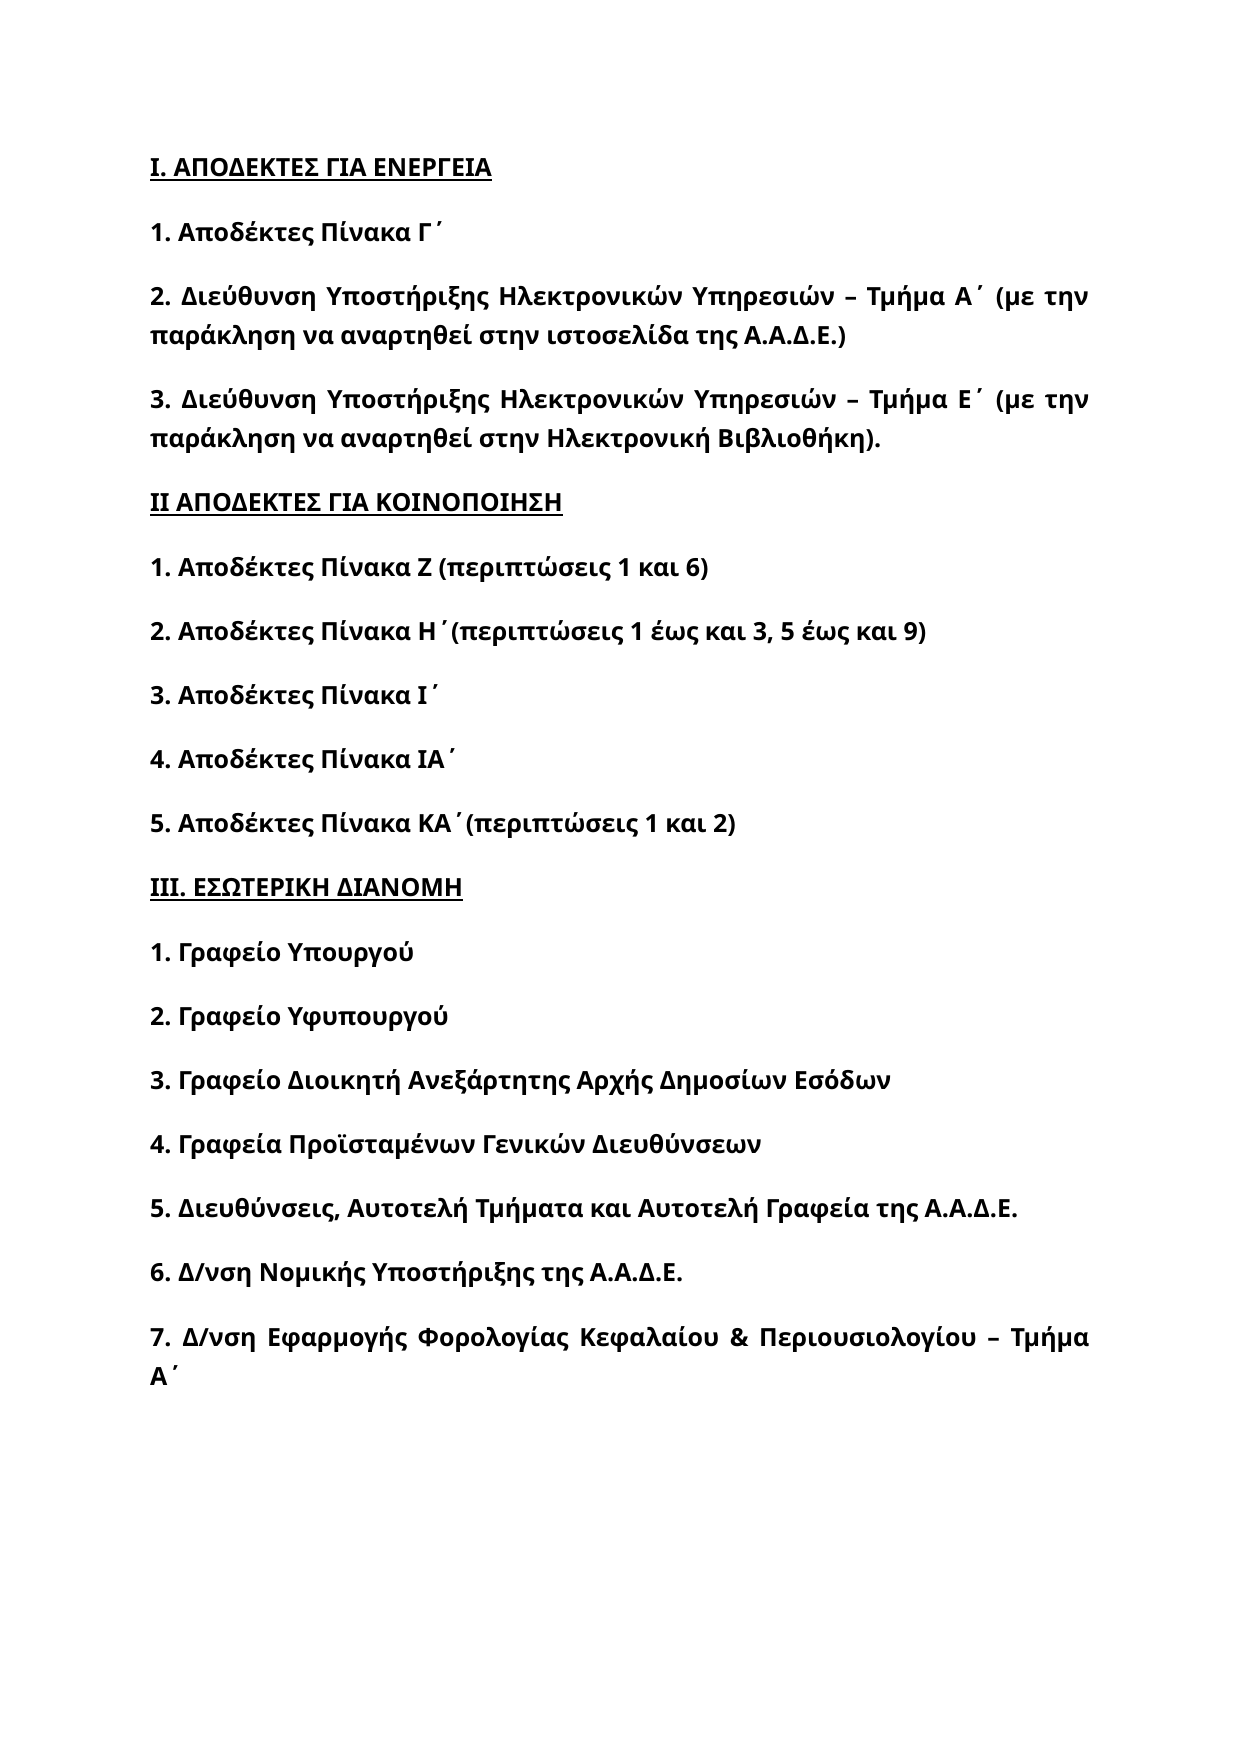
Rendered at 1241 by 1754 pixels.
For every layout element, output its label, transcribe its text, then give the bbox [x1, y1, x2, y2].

text 1. Αποδέκτες Πίνακα Γ΄ [150, 214, 1090, 248]
text 5. Αποδέκτες Πίνακα ΚΑ΄(περιπτώσεις 1 και 2) [150, 806, 1090, 840]
text 3. Γραφείο Διοικητή Ανεξάρτητης Αρχής Δημοσίων Εσόδων [150, 1062, 1090, 1097]
text 1. Γραφείο Υπουργού [150, 934, 1090, 968]
text 3. Αποδέκτες Πίνακα Ι΄ [150, 677, 1090, 712]
text 2. Αποδέκτες Πίνακα Η΄(περιπτώσεις 1 έως και 3, 5 έως και 9) [150, 613, 1090, 647]
text 5. Διευθύνσεις, Αυτοτελή Τμήματα και Αυτοτελή Γραφεία της Α.Α.Δ.Ε. [150, 1191, 1090, 1225]
text 3. Διεύθυνση Υποστήριξης Ηλεκτρονικών Υπηρεσιών – Τμήμα Ε΄ (με την παράκληση να αναρτηθεί στην Ηλεκτρονική Βιβλιοθήκη). [150, 382, 1090, 455]
text 7. Δ/νση Εφαρμογής Φορολογίας Κεφαλαίου & Περιουσιολογίου – Τμήμα Α΄ [150, 1319, 1090, 1392]
text 4. Γραφεία Προϊσταμένων Γενικών Διευθύνσεων [150, 1127, 1090, 1161]
text ΙΙ ΑΠΟΔΕΚΤΕΣ ΓΙΑ ΚΟΙΝΟΠΟΙΗΣΗ [150, 485, 1090, 519]
text 1. Αποδέκτες Πίνακα Ζ (περιπτώσεις 1 και 6) [150, 549, 1090, 583]
text Ι. ΑΠΟΔΕΚΤΕΣ ΓΙΑ ΕΝΕΡΓΕΙΑ [150, 150, 1090, 184]
text 4. Αποδέκτες Πίνακα ΙΑ΄ [150, 742, 1090, 776]
text 2. Διεύθυνση Υποστήριξης Ηλεκτρονικών Υπηρεσιών – Τμήμα Α΄ (με την παράκληση να αναρτηθεί στην ιστοσελίδα της Α.Α.Δ.Ε.) [150, 278, 1090, 352]
text 6. Δ/νση Νομικής Υποστήριξης της Α.Α.Δ.Ε. [150, 1255, 1090, 1289]
text ΙΙΙ. ΕΣΩΤΕΡΙΚΗ ΔΙΑΝΟΜΗ [150, 870, 1090, 904]
text 2. Γραφείο Υφυπουργού [150, 998, 1090, 1032]
